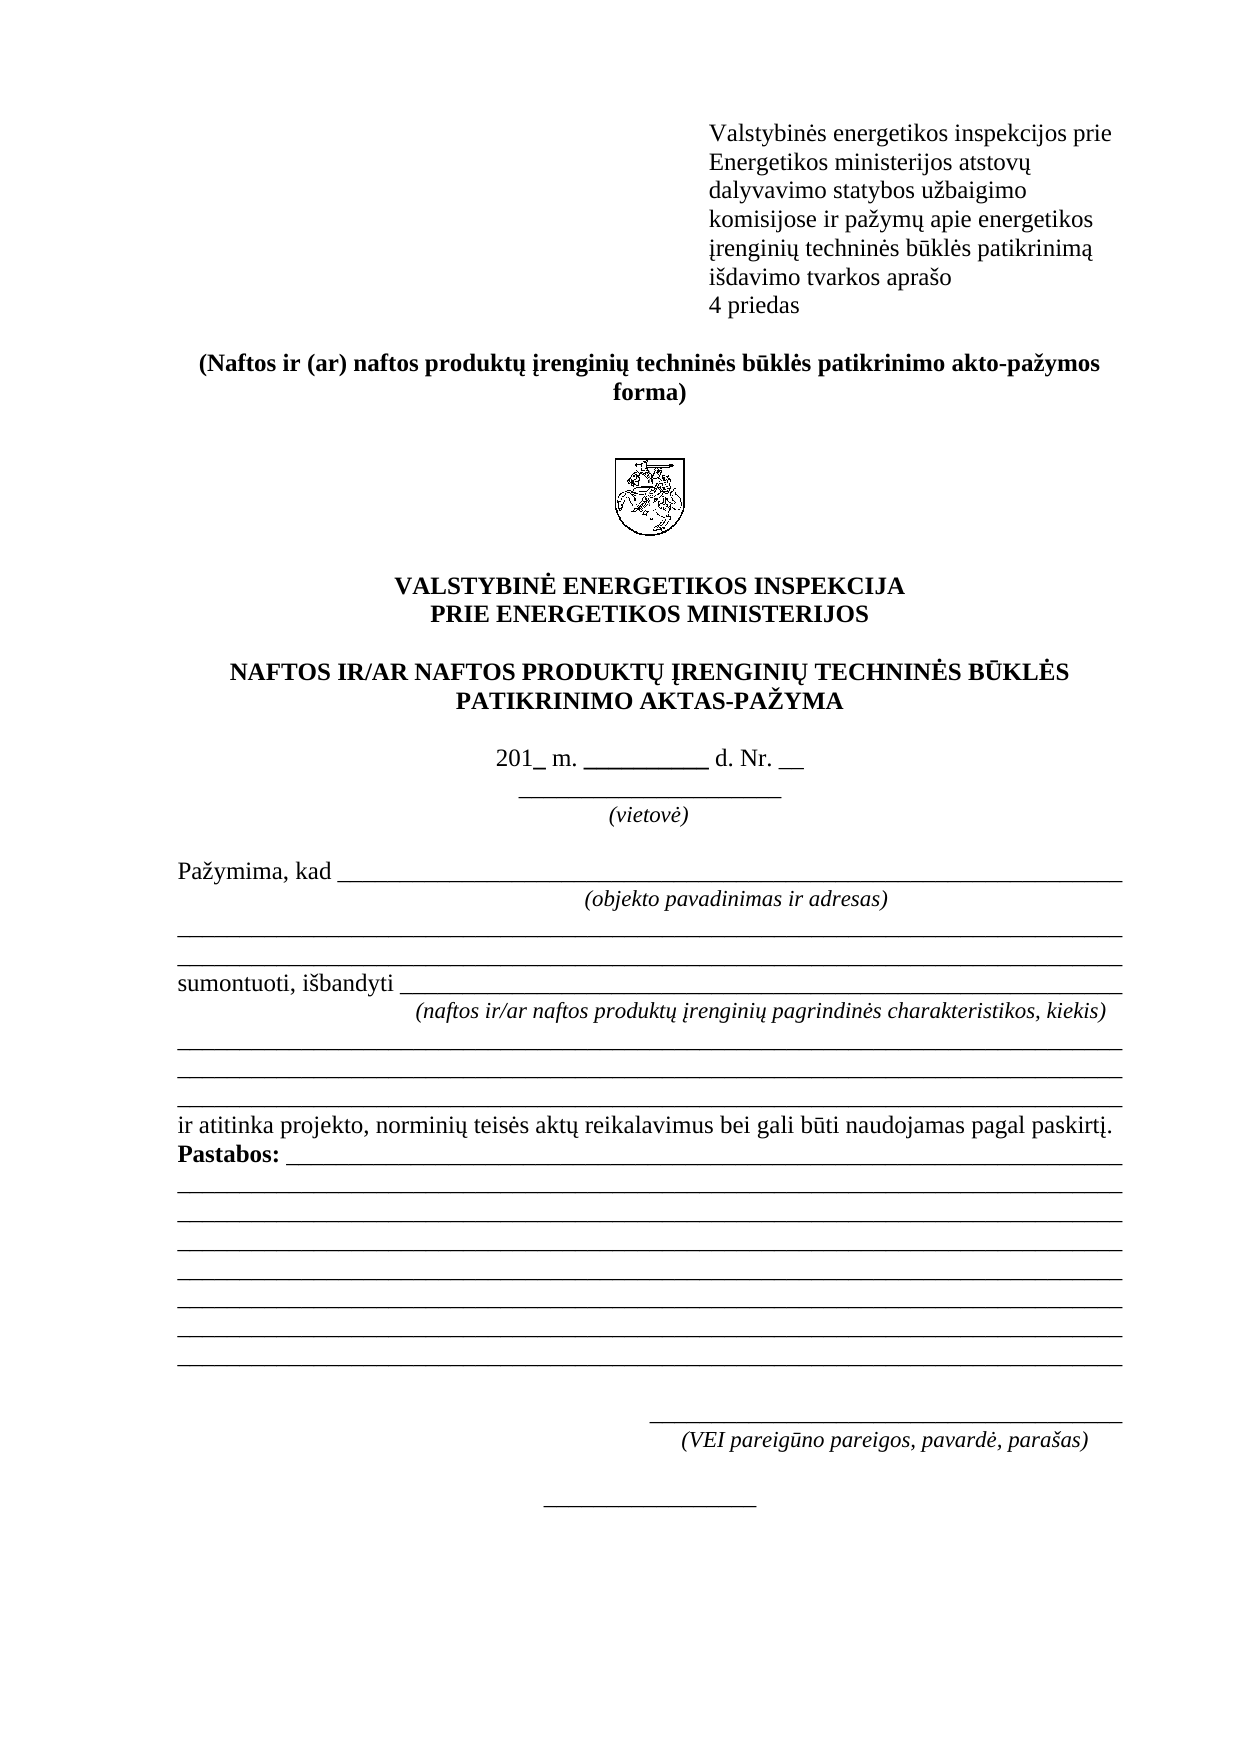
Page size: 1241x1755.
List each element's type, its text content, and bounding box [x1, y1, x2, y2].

text _ [177, 1081, 1122, 1106]
text (Naftos ir (ar) naftos produktų įrenginių techninės būklės patikrinimo akto-pažymos forma) [177, 348, 1122, 406]
text _ [177, 1196, 1122, 1221]
text ir atitinka projekto, norminių teisės aktų reikalavimus bei gali būti naudojamas pagal paskirtį. [177, 1110, 1122, 1139]
text (objekto pavadinimas ir adresas) [352, 885, 1122, 911]
text _ [177, 1024, 1122, 1049]
text PRIE ENERGETIKOS MINISTERIJOS [177, 599, 1122, 628]
text VALSTYBINĖ ENERGETIKOS INSPEKCIJA [177, 571, 1122, 599]
text 201_ m. __________ d. Nr. __ [177, 743, 1122, 772]
text įrenginių techninės būklės patikrinimą [177, 233, 1122, 262]
text _ [177, 1225, 1122, 1250]
text _ [177, 1282, 1122, 1307]
text (vietovė) [177, 801, 1122, 827]
text sumontuoti, išbandyti [177, 968, 1122, 997]
text (naftos ir/ar naftos produktų įrenginių pagrindinės charakteristikos, kiekis) [402, 997, 1122, 1024]
text _ [177, 940, 1122, 965]
text (VEI pareigūno pareigos, pavardė, parašas) [649, 1426, 1122, 1452]
text _ [177, 911, 1122, 936]
text Pažymima, kad [177, 856, 1122, 885]
text _ [649, 1397, 1122, 1422]
text Energetikos ministerijos atstovų [177, 147, 1122, 176]
text komisijose ir pažymų apie energetikos [177, 204, 1122, 233]
text _ [177, 1167, 1122, 1192]
text Valstybinės energetikos inspekcijos prie [177, 118, 1122, 147]
text Pastabos: [177, 1139, 1122, 1167]
text _ [177, 1311, 1122, 1336]
text 4 priedas [177, 291, 1122, 319]
text _ [177, 1254, 1122, 1279]
text _ [177, 1340, 1122, 1365]
text _________________ [177, 1481, 1122, 1510]
text _____________________ [177, 772, 1122, 801]
text išdavimo tvarkos aprašo [177, 262, 1122, 291]
text _ [177, 1052, 1122, 1077]
text (herbas) [177, 434, 1122, 542]
text NAFTOS IR/AR NAFTOS PRODUKTŲ ĮRENGINIŲ TECHNINĖS BŪKLĖS PATIKRINIMO AKTAS-PAŽYMA [177, 657, 1122, 714]
text dalyvavimo statybos užbaigimo [177, 176, 1122, 204]
